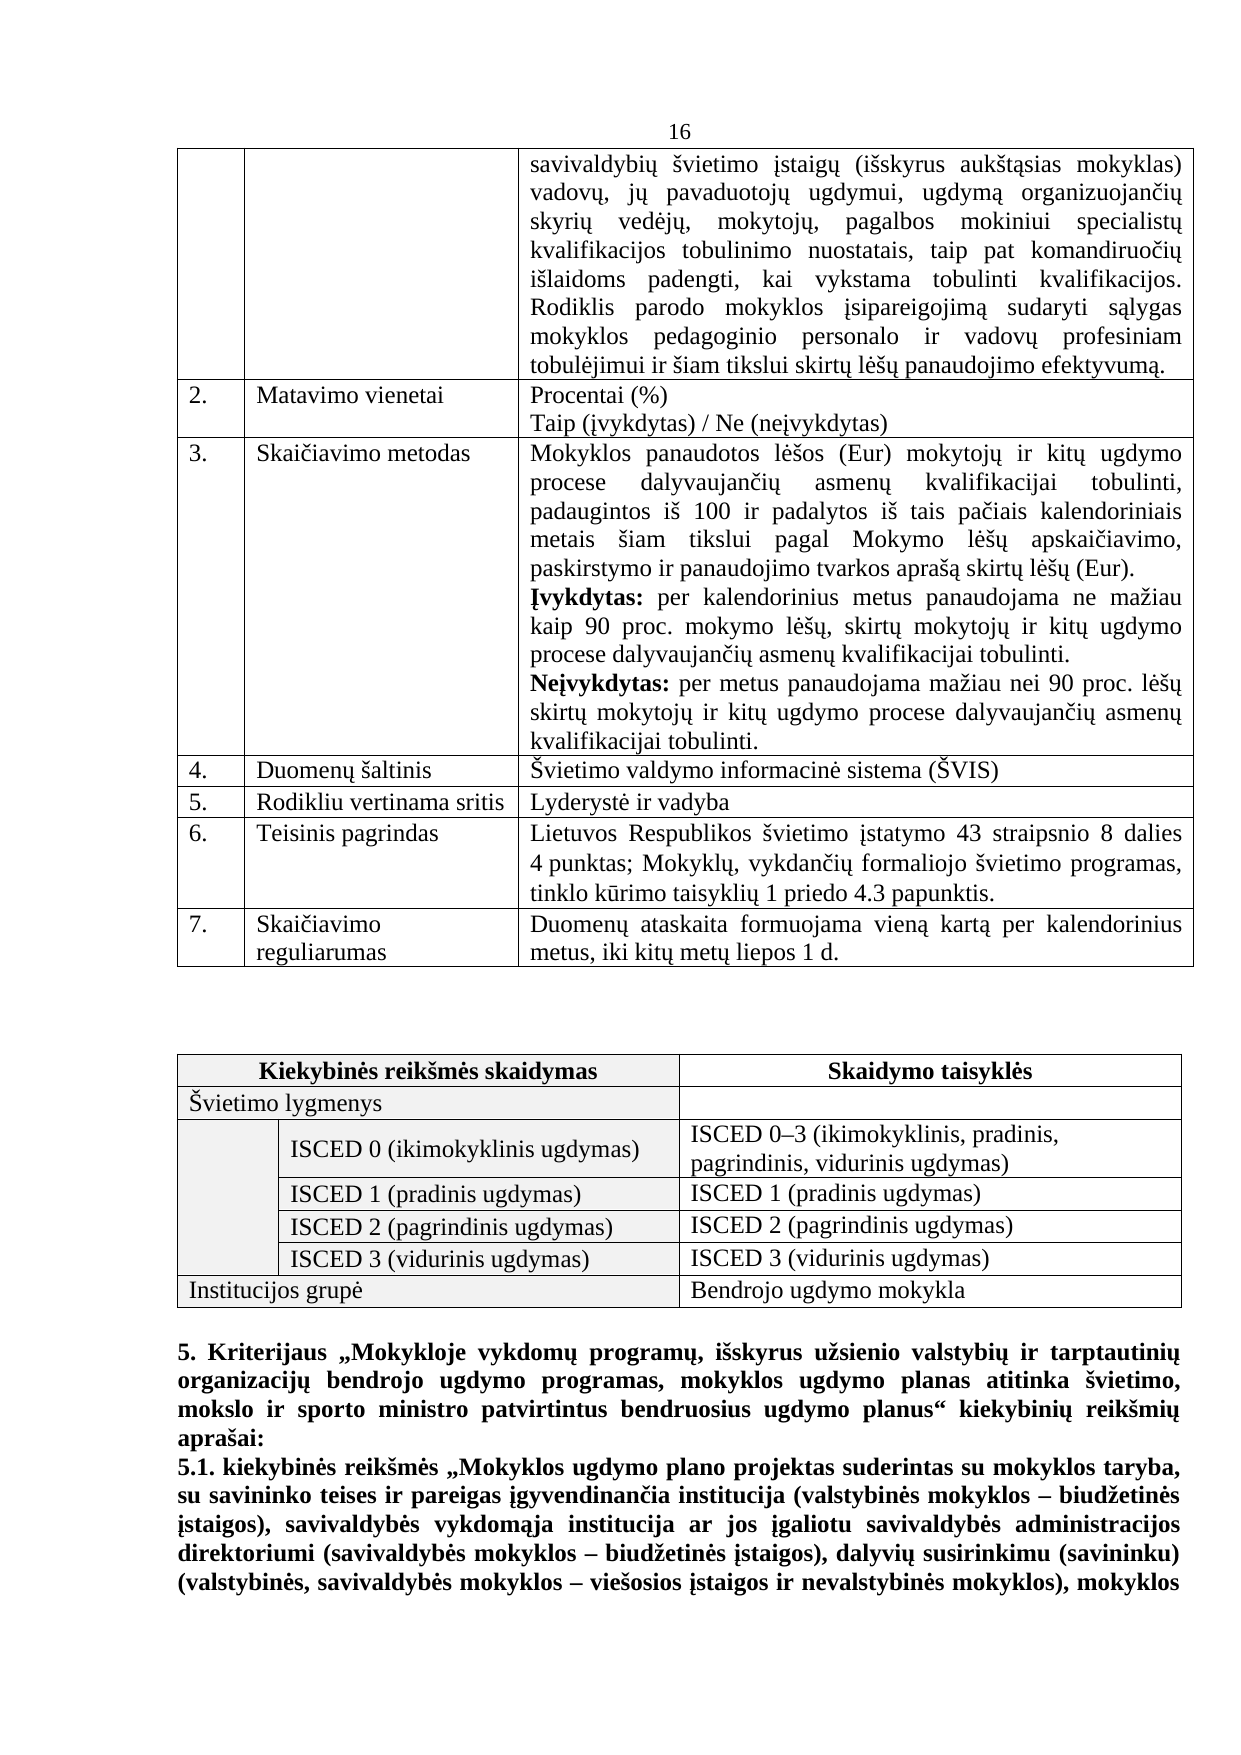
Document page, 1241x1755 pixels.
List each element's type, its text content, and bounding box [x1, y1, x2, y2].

table_cell Procentai (%) Taip (įvykdytas) / Ne (neįvykdytas) [519, 380, 1193, 437]
table_cell ISCED 1 (pradinis ugdymas) [680, 1178, 1181, 1209]
table_cell 3. [178, 438, 244, 754]
table_cell Teisinis pagrindas [245, 818, 518, 908]
table_cell ISCED 1 (pradinis ugdymas) [279, 1178, 679, 1209]
table_cell Institucijos grupė [178, 1276, 679, 1307]
table_header savivaldybių švietimo įstaigų (išskyrus aukštąsias mokyklas) vadovų, jų pavaduotojų ugdymui, ugdymą organizuojančių skyrių vedėjų, mokytojų, pagalbos mokiniui specialistų kvalifikacijos tobulinimo nuostatais, taip pat komandiruočių išlaidoms padengti, kai vykstama tobulinti kvalifikacijos. Rodiklis parodo mokyklos įsipareigojimą sudaryti sąlygas mokyklos pedagoginio personalo ir vadovų profesiniam tobulėjimui ir šiam tikslui skirtų lėšų panaudojimo efektyvumą. [519, 149, 1193, 379]
table_header Skaidymo taisyklės [680, 1055, 1181, 1086]
table_cell ISCED 2 (pagrindinis ugdymas) [279, 1211, 679, 1242]
table_header [178, 149, 244, 379]
table_cell Skaičiavimo reguliarumas [245, 909, 518, 966]
table_cell Lietuvos Respublikos švietimo įstatymo 43 straipsnio 8 dalies 4 punktas; Mokyklų, vykdančių formaliojo švietimo programas, tinklo kūrimo taisyklių 1 priedo 4.3 papunktis. [519, 818, 1193, 908]
text 5. Kriterijaus „Mokykloje vykdomų programų, išskyrus užsienio valstybių ir tarptautinių organizacijų bendrojo ugdymo programas, mokyklos ugdymo planas atitinka švietimo, mokslo ir sporto ministro patvirtintus bendruosius ugdymo planus“ kiekybinių reikšmių aprašai: [177, 1337, 1181, 1452]
table_cell Skaičiavimo metodas [245, 438, 518, 754]
table_cell Duomenų šaltinis [245, 756, 518, 786]
table_cell Mokyklos panaudotos lėšos (Eur) mokytojų ir kitų ugdymo procese dalyvaujančių asmenų kvalifikacijai tobulinti, padaugintos iš 100 ir padalytos iš tais pačiais kalendoriniais metais šiam tikslui pagal Mokymo lėšų apskaičiavimo, paskirstymo ir panaudojimo tvarkos aprašą skirtų lėšų (Eur). Įvykdytas: per kalendorinius metus panaudojama ne mažiau kaip 90 proc. mokymo lėšų, skirtų mokytojų ir kitų ugdymo procese dalyvaujančių asmenų kvalifikacijai tobulinti. Neįvykdytas: per metus panaudojama mažiau nei 90 proc. lėšų skirtų mokytojų ir kitų ugdymo procese dalyvaujančių asmenų kvalifikacijai tobulinti. [519, 438, 1193, 754]
table_cell ISCED 3 (vidurinis ugdymas) [680, 1243, 1181, 1274]
table_cell 4. [178, 756, 244, 786]
table_cell Matavimo vienetai [245, 380, 518, 437]
table_cell ISCED 2 (pagrindinis ugdymas) [680, 1211, 1181, 1242]
table_cell ISCED 0 (ikimokyklinis ugdymas) [279, 1120, 679, 1177]
table_cell Duomenų ataskaita formuojama vieną kartą per kalendorinius metus, iki kitų metų liepos 1 d. [519, 909, 1193, 966]
table_cell Bendrojo ugdymo mokykla [680, 1276, 1181, 1307]
table_cell Švietimo lygmenys [178, 1087, 679, 1118]
table_cell Lyderystė ir vadyba [519, 787, 1193, 817]
table_cell Rodikliu vertinama sritis [245, 787, 518, 817]
table_cell ISCED 3 (vidurinis ugdymas) [279, 1243, 679, 1274]
table_header [245, 149, 518, 379]
table_cell ISCED 0–3 (ikimokyklinis, pradinis, pagrindinis, vidurinis ugdymas) [680, 1120, 1181, 1177]
table_header Kiekybinės reikšmės skaidymas [178, 1055, 679, 1086]
table_cell 7. [178, 909, 244, 966]
table_cell 6. [178, 818, 244, 908]
table_cell 5. [178, 787, 244, 817]
table_cell [178, 1120, 278, 1274]
table_cell Švietimo valdymo informacinė sistema (ŠVIS) [519, 756, 1193, 786]
table_cell [680, 1087, 1181, 1118]
table_cell 2. [178, 380, 244, 437]
text 5.1. kiekybinės reikšmės „Mokyklos ugdymo plano projektas suderintas su mokyklos taryba, su savininko teises ir pareigas įgyvendinančia institucija (valstybinės mokyklos – biudžetinės įstaigos), savivaldybės vykdomąja institucija ar jos įgaliotu savivaldybės administracijos direktoriumi (savivaldybės mokyklos – biudžetinės įstaigos), dalyvių susirinkimu (savininku) (valstybinės, savivaldybės mokyklos – viešosios įstaigos ir nevalstybinės mokyklos), mokyklos [177, 1452, 1181, 1596]
